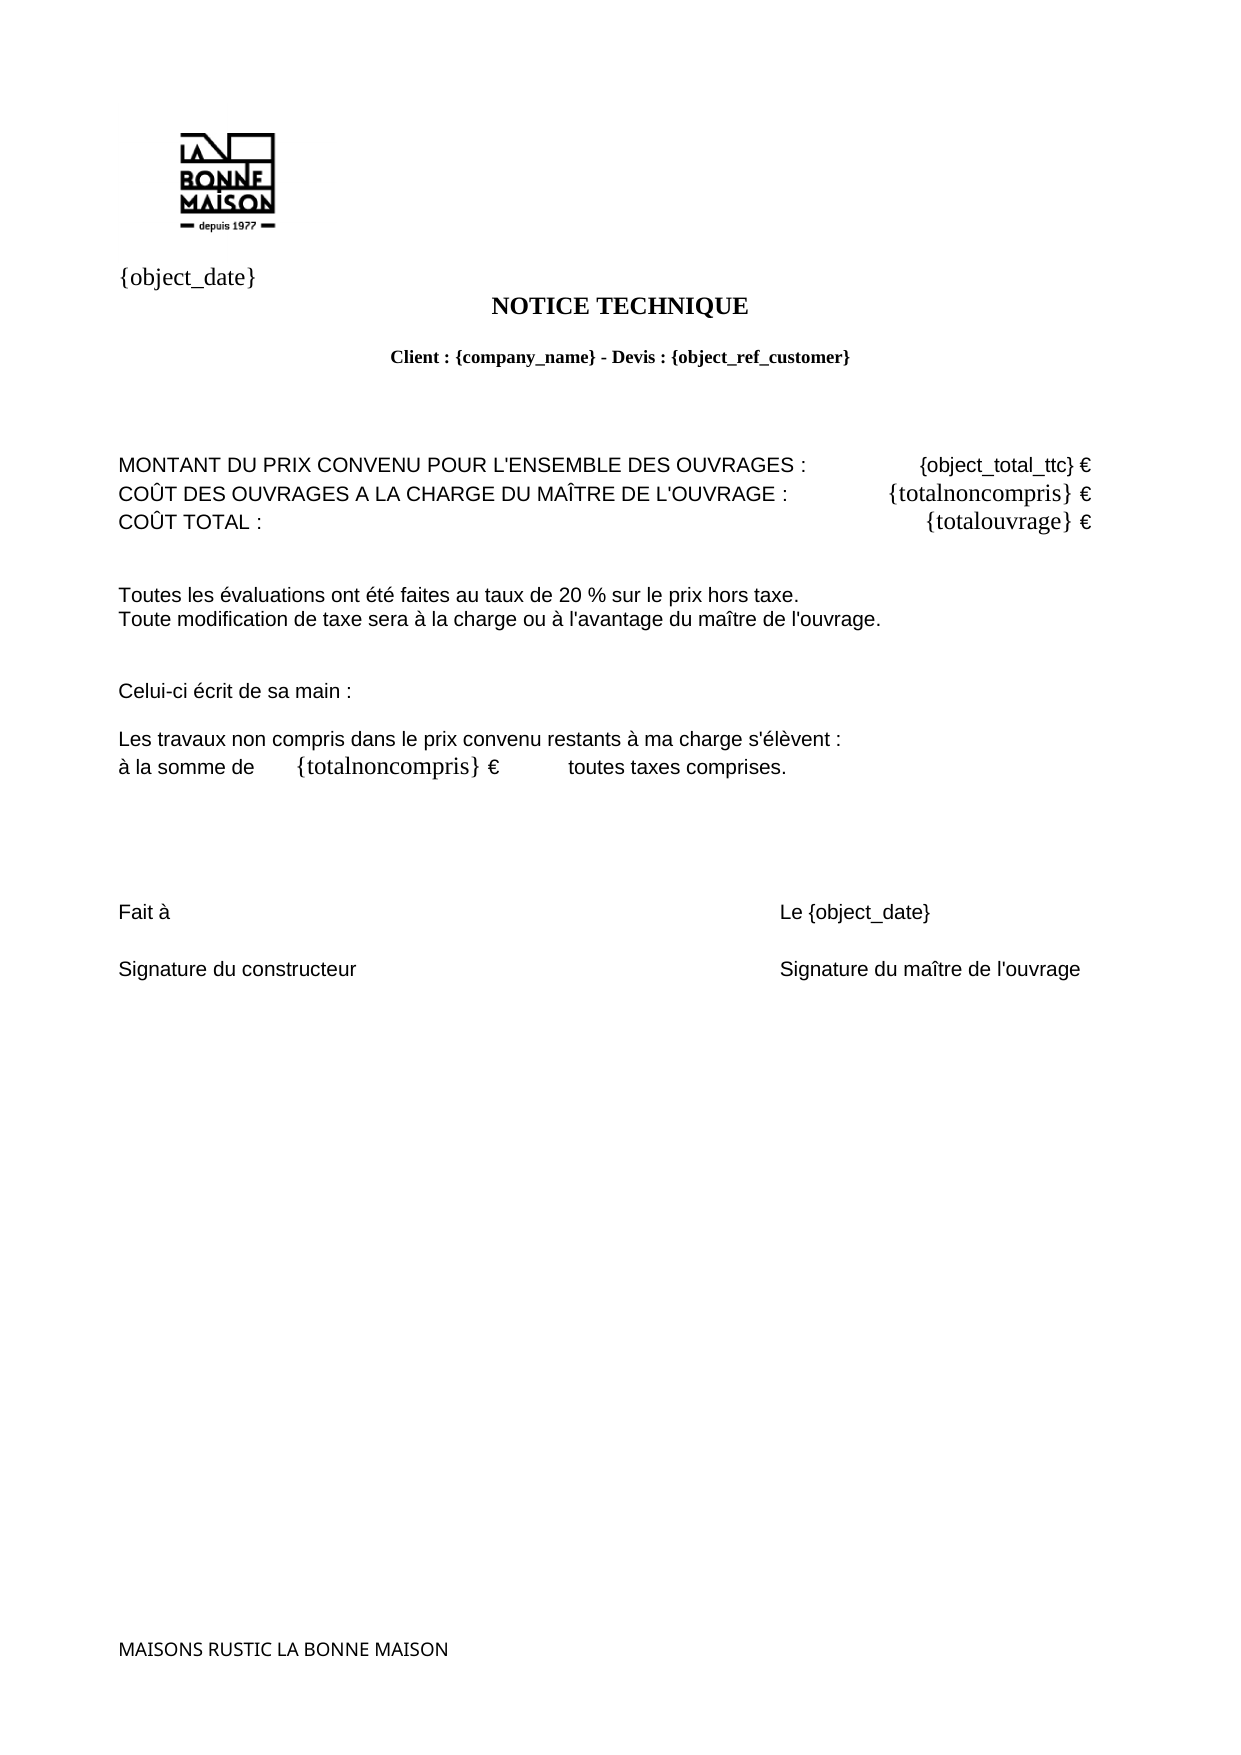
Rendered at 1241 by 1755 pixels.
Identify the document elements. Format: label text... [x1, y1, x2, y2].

text {object_date} [118, 262, 1122, 291]
text Les travaux non compris dans le prix convenu restants à ma charge s'élèvent : [118, 727, 1122, 751]
text MONTANT DU PRIX CONVENU POUR L'ENSEMBLE DES OUVRAGES : {object_total_ttc} € [118, 449, 1122, 478]
text Client : {company_name} - Devis : {object_ref_customer} [118, 341, 1122, 369]
text COÛT TOTAL : {totalouvrage} € [118, 506, 1122, 535]
text Toute modification de taxe sera à la charge ou à l'avantage du maître de l'ouvrage. [118, 607, 1122, 631]
text Fait à Le {object_date} [118, 896, 1122, 924]
text à la somme de {totalnoncompris} € toutes taxes comprises. [118, 751, 1122, 779]
text NOTICE TECHNIQUE [118, 291, 1122, 320]
text Celui-ci écrit de sa main : [118, 679, 1122, 703]
text COÛT DES OUVRAGES A LA CHARGE DU MAÎTRE DE L'OUVRAGE : {totalnoncompris} € [118, 478, 1122, 506]
text Toutes les évaluations ont été faites au taux de 20 % sur le prix hors taxe. [118, 583, 1122, 607]
text Signature du constructeur Signature du maître de l'ouvrage [118, 953, 1122, 982]
